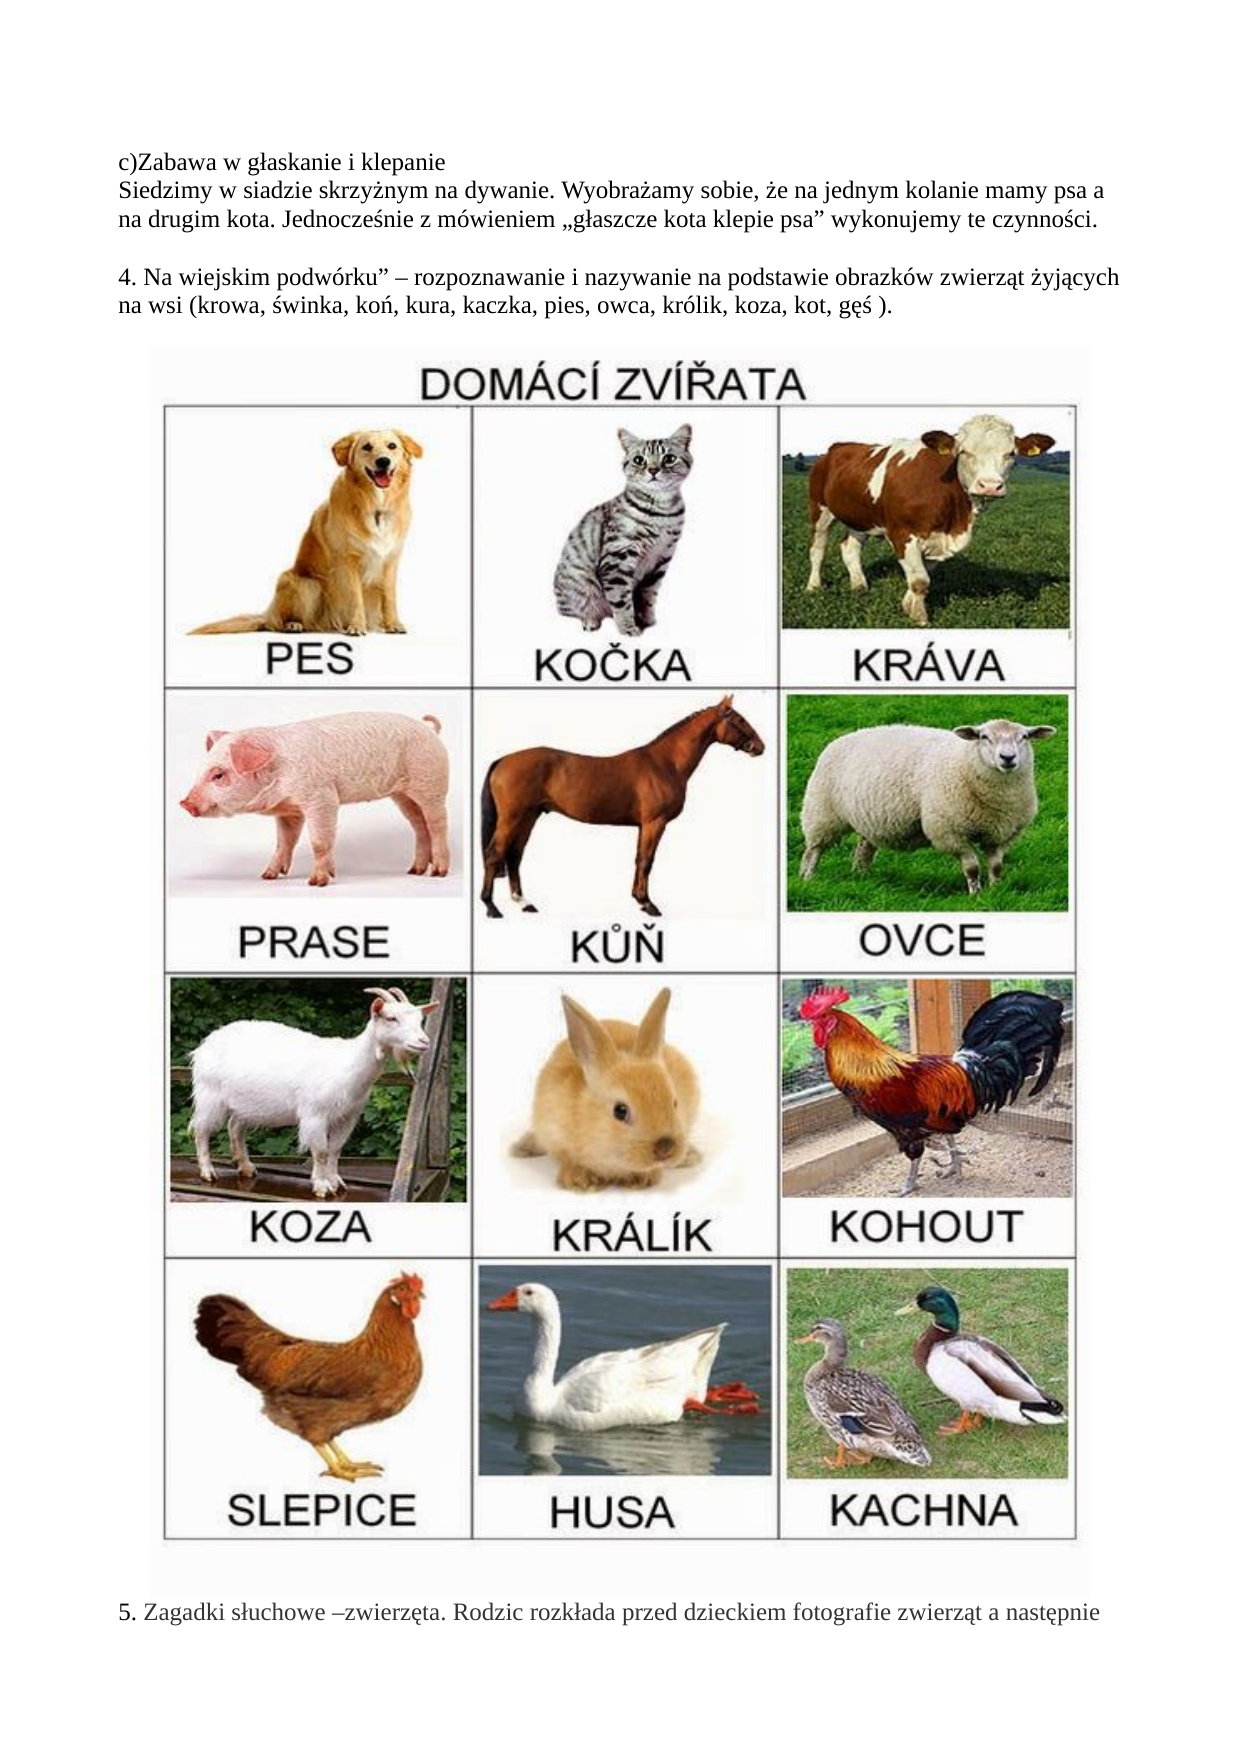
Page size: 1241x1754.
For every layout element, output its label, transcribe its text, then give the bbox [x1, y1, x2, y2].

text Siedzimy w siadzie skrzyżnym na dywanie. Wyobrażamy sobie, że na jednym kolanie mamy psa a na drugim kota. Jednocześnie z mówieniem „głaszcze kota klepie psa” wykonujemy te czynności. [118, 176, 1122, 233]
text c)Zabawa w głaskanie i klepanie [118, 147, 1122, 176]
text 4. Na wiejskim podwórku” – rozpoznawanie i nazywanie na podstawie obrazków zwierząt żyjących na wsi (krowa, świnka, koń, kura, kaczka, pies, owca, królik, koza, kot, gęś ). [118, 262, 1122, 319]
text 5. Zagadki słuchowe –zwierzęta. Rodzic rozkłada przed dzieckiem fotografie zwierząt a następnie [118, 348, 1122, 1626]
picture [149, 348, 1092, 1598]
